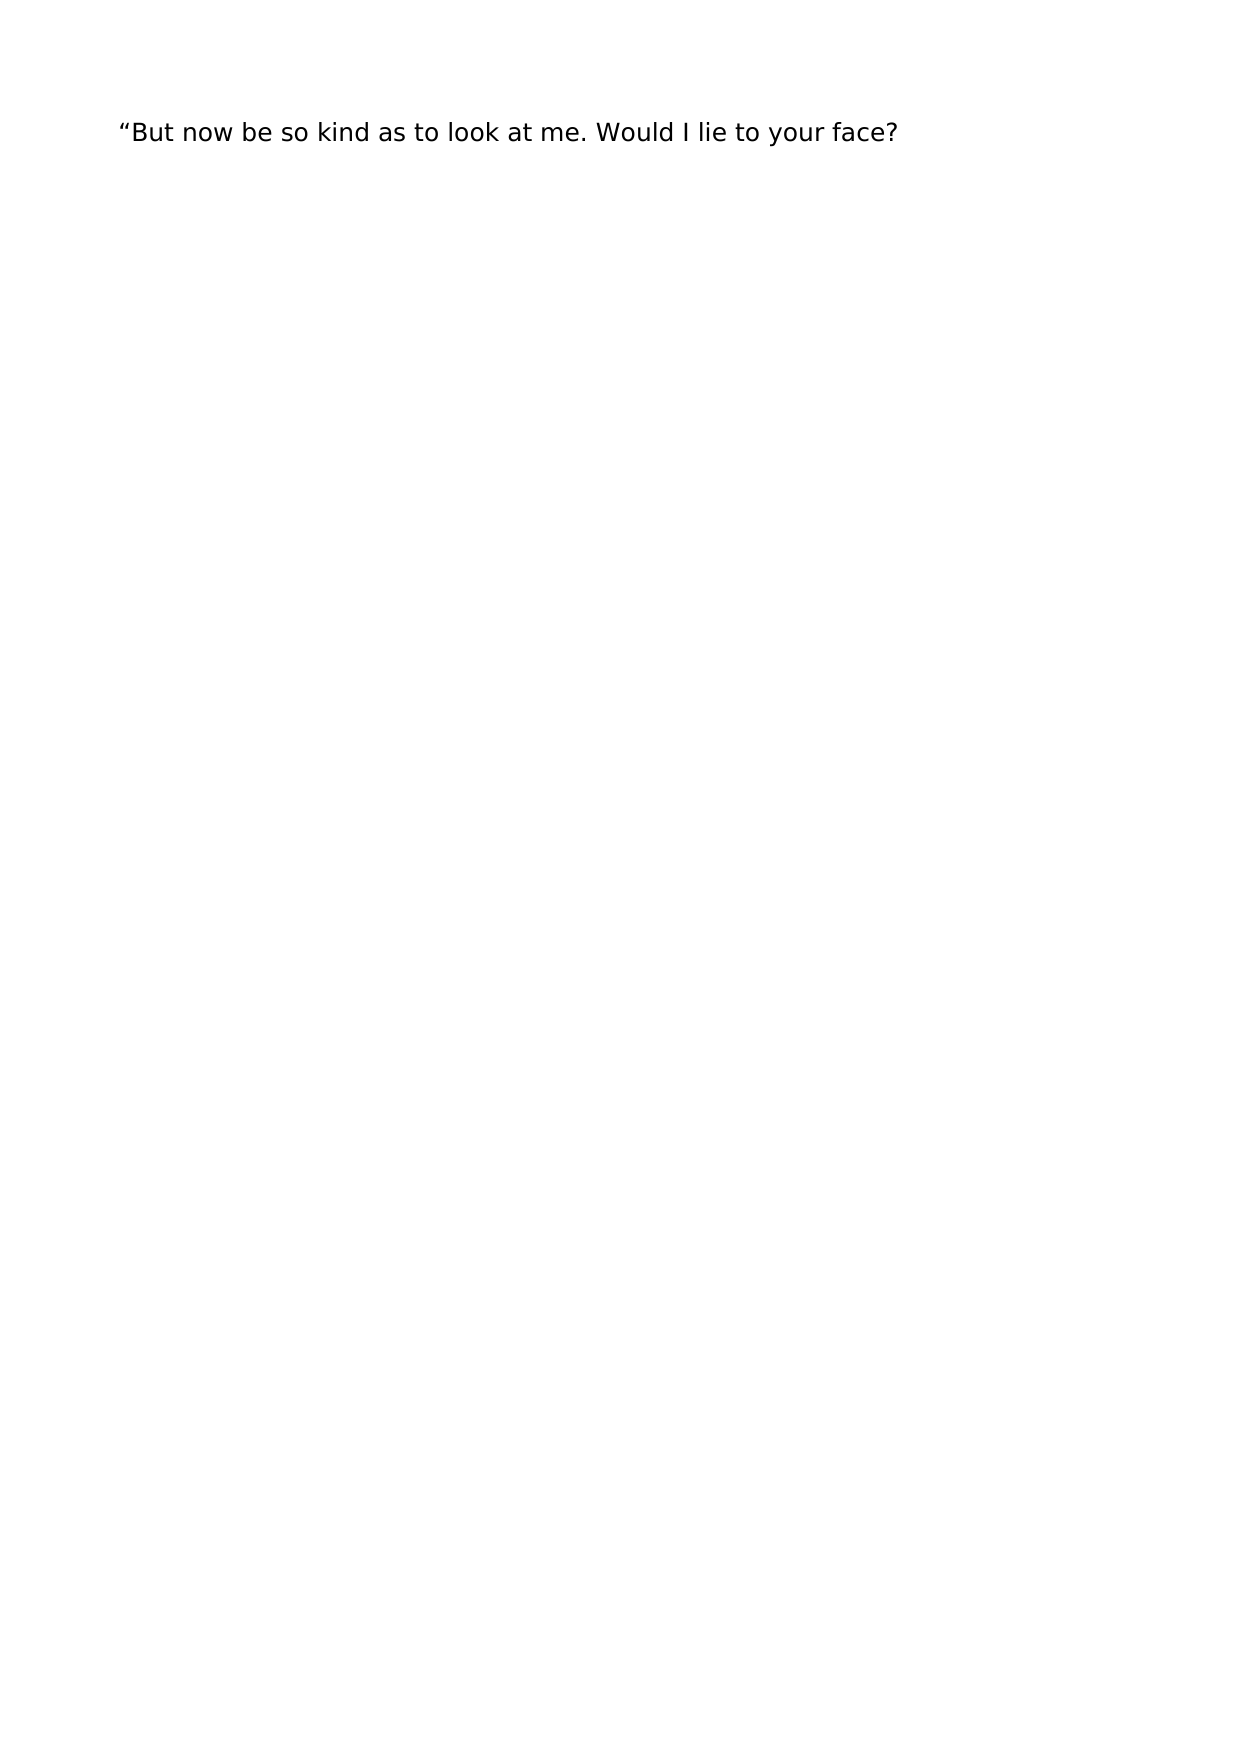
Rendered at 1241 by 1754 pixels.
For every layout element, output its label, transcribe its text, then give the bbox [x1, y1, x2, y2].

text “But now be so kind as to look at me. Would I lie to your face? [118, 118, 1122, 147]
